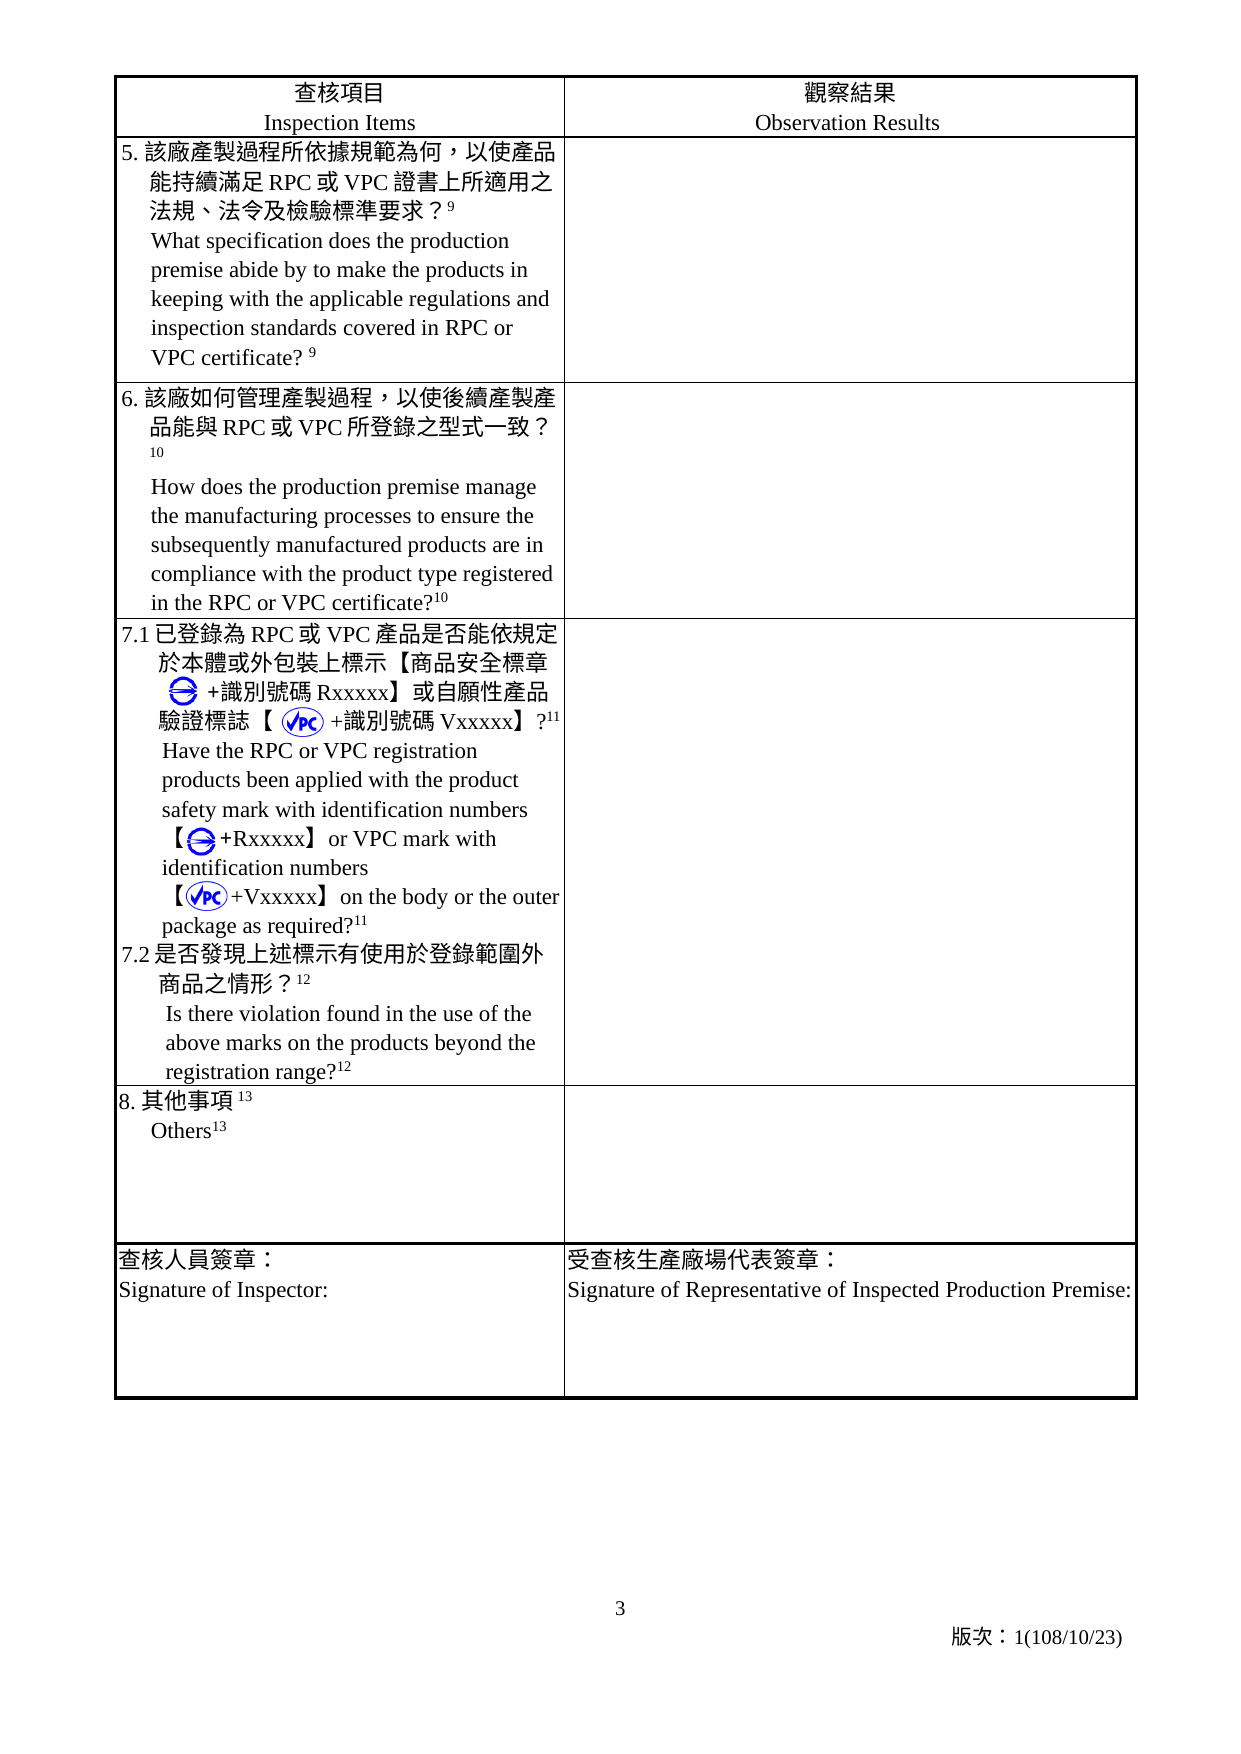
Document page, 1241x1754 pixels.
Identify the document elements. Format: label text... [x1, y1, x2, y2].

table_header 觀察結果 Observation Results [565, 78, 1135, 136]
table_cell [565, 138, 1135, 382]
picture [186, 827, 216, 856]
table_cell 6. 該廠如何管理產製過程，以使後續產製產品能與RPC或VPC所登錄之型式一致？10 How does the production premise manage the manufacturing processes to ensure the subsequently manufactured products are in compliance with the product type registered in the RPC or VPC certificate?10 [117, 383, 564, 618]
table_cell [565, 1304, 1135, 1396]
table_cell 7.1已登錄為RPC或VPC產品是否能依規定於本體或外包裝上標示【商品安全標章 +識別號碼Rxxxxx】或自願性產品驗證標誌【 +識別號碼Vxxxxx】?11 Have the RPC or VPC registration products been applied with the product safety mark with identification numbers 【 +Rxxxxx】or VPC mark with identification numbers 【 +Vxxxxx】on the body or the outer package as required?11 7.2是否發現上述標示有使用於登錄範圍外商品之情形？12 Is there violation found in the use of the above marks on the products beyond the registration range?12 [117, 619, 564, 1085]
table_cell 查核人員簽章： Signature of Inspector: [117, 1245, 564, 1303]
table_header 查核項目 Inspection Items [117, 78, 564, 136]
table_cell [565, 619, 1135, 1085]
table_cell [565, 383, 1135, 618]
table_cell 受查核生產廠場代表簽章： Signature of Representative of Inspected Production Premise: [565, 1245, 1135, 1303]
picture [167, 676, 198, 706]
table_cell [565, 1086, 1135, 1242]
table_cell 5. 該廠產製過程所依據規範為何，以使產品能持續滿足RPC或VPC證書上所適用之法規、法令及檢驗標準要求？9 What specification does the production premise abide by to make the products in keeping with the applicable regulations and inspection standards covered in RPC or VPC certificate? 9 [117, 138, 564, 382]
table_cell [117, 1304, 564, 1396]
table_cell 8. 其他事項13 Others13 [117, 1086, 564, 1242]
